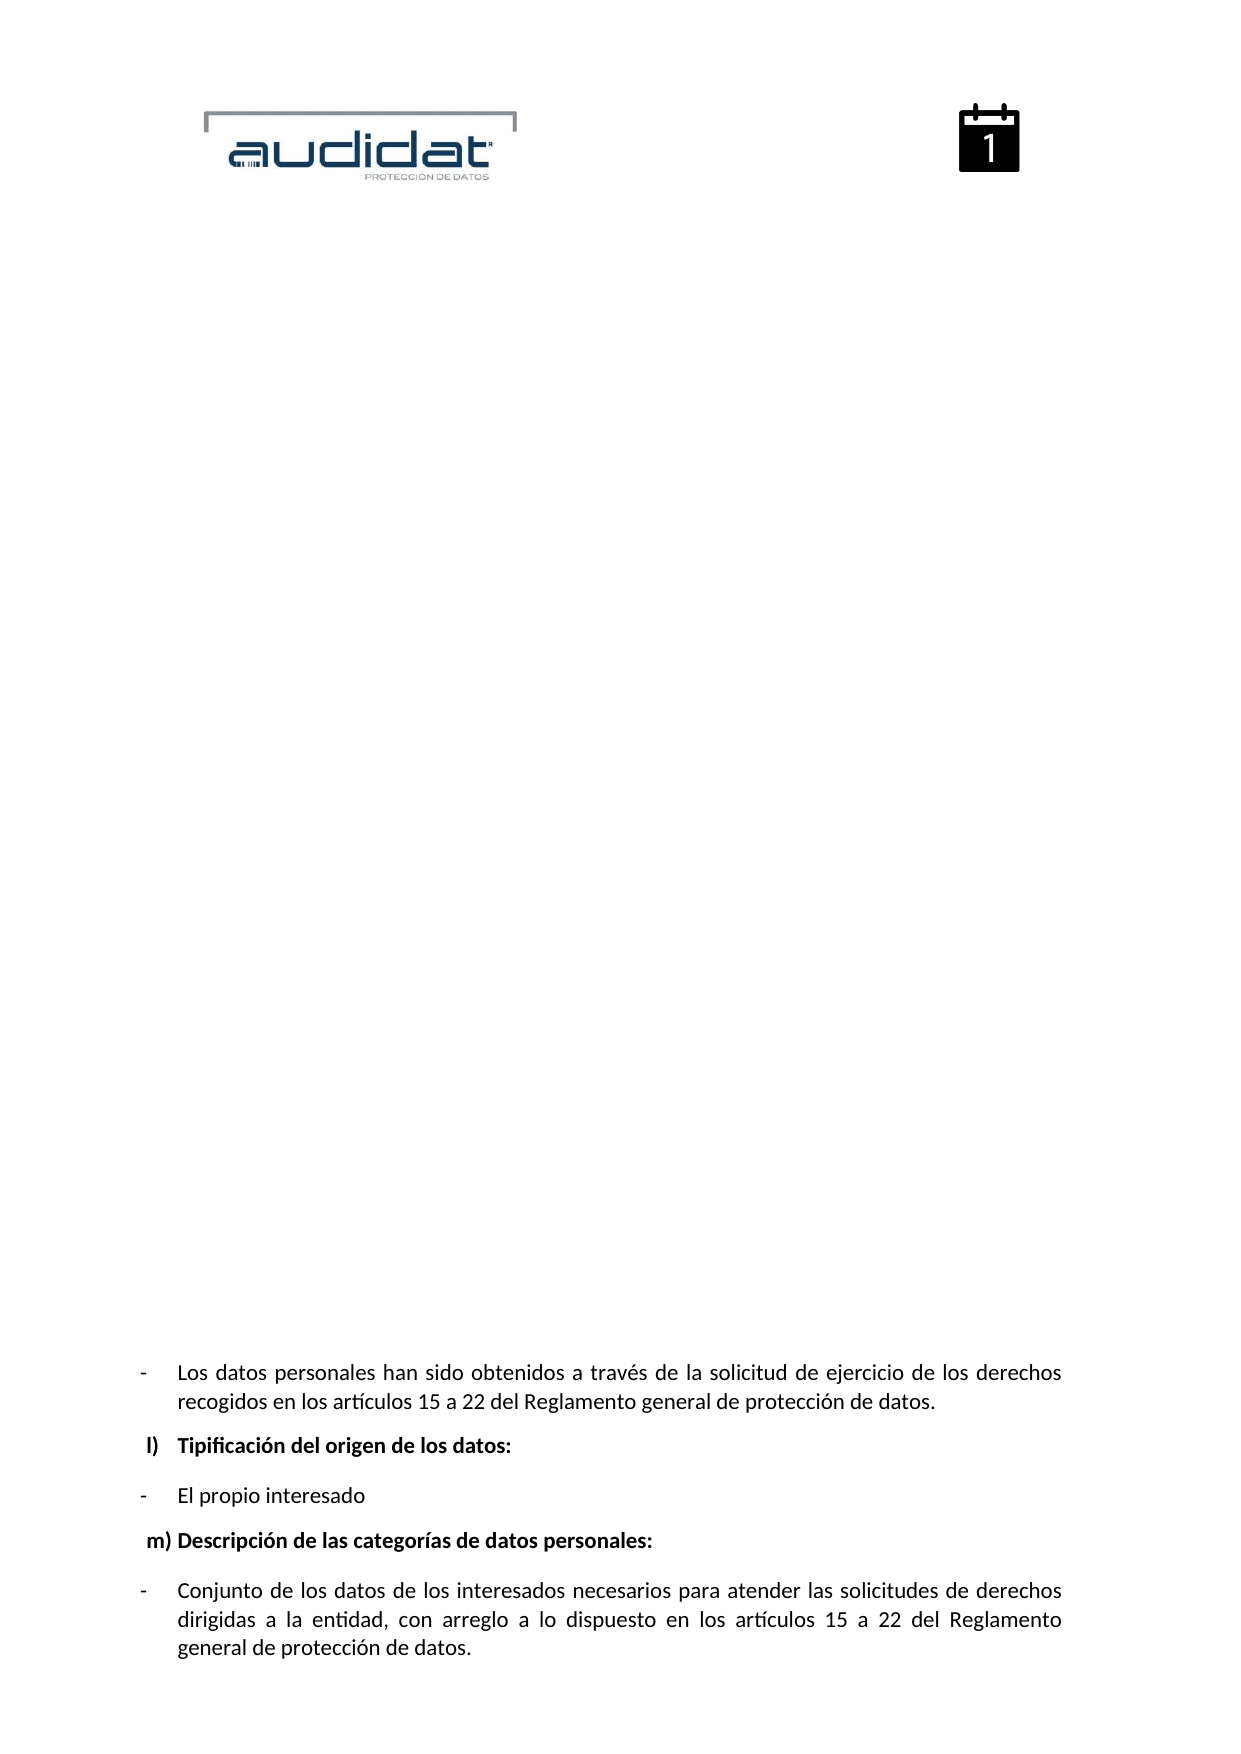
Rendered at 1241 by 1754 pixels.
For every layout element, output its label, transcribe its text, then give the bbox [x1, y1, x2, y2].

list El propio interesado [140, 1482, 1064, 1510]
list Descripción de las categorías de datos personales: [146, 1526, 1064, 1554]
list Los datos personales han sido obtenidos a través de la solicitud de ejercicio de los derechos recogidos en los artículos 15 a 22 del Reglamento general de protección de datos. [140, 1358, 1064, 1415]
list Tipificación del origen de los datos: [146, 1432, 1064, 1459]
list Conjunto de los datos de los interesados necesarios para atender las solicitudes de derechos dirigidas a la entidad, con arreglo a lo dispuesto en los artículos 15 a 22 del Reglamento general de protección de datos. [140, 1576, 1064, 1662]
